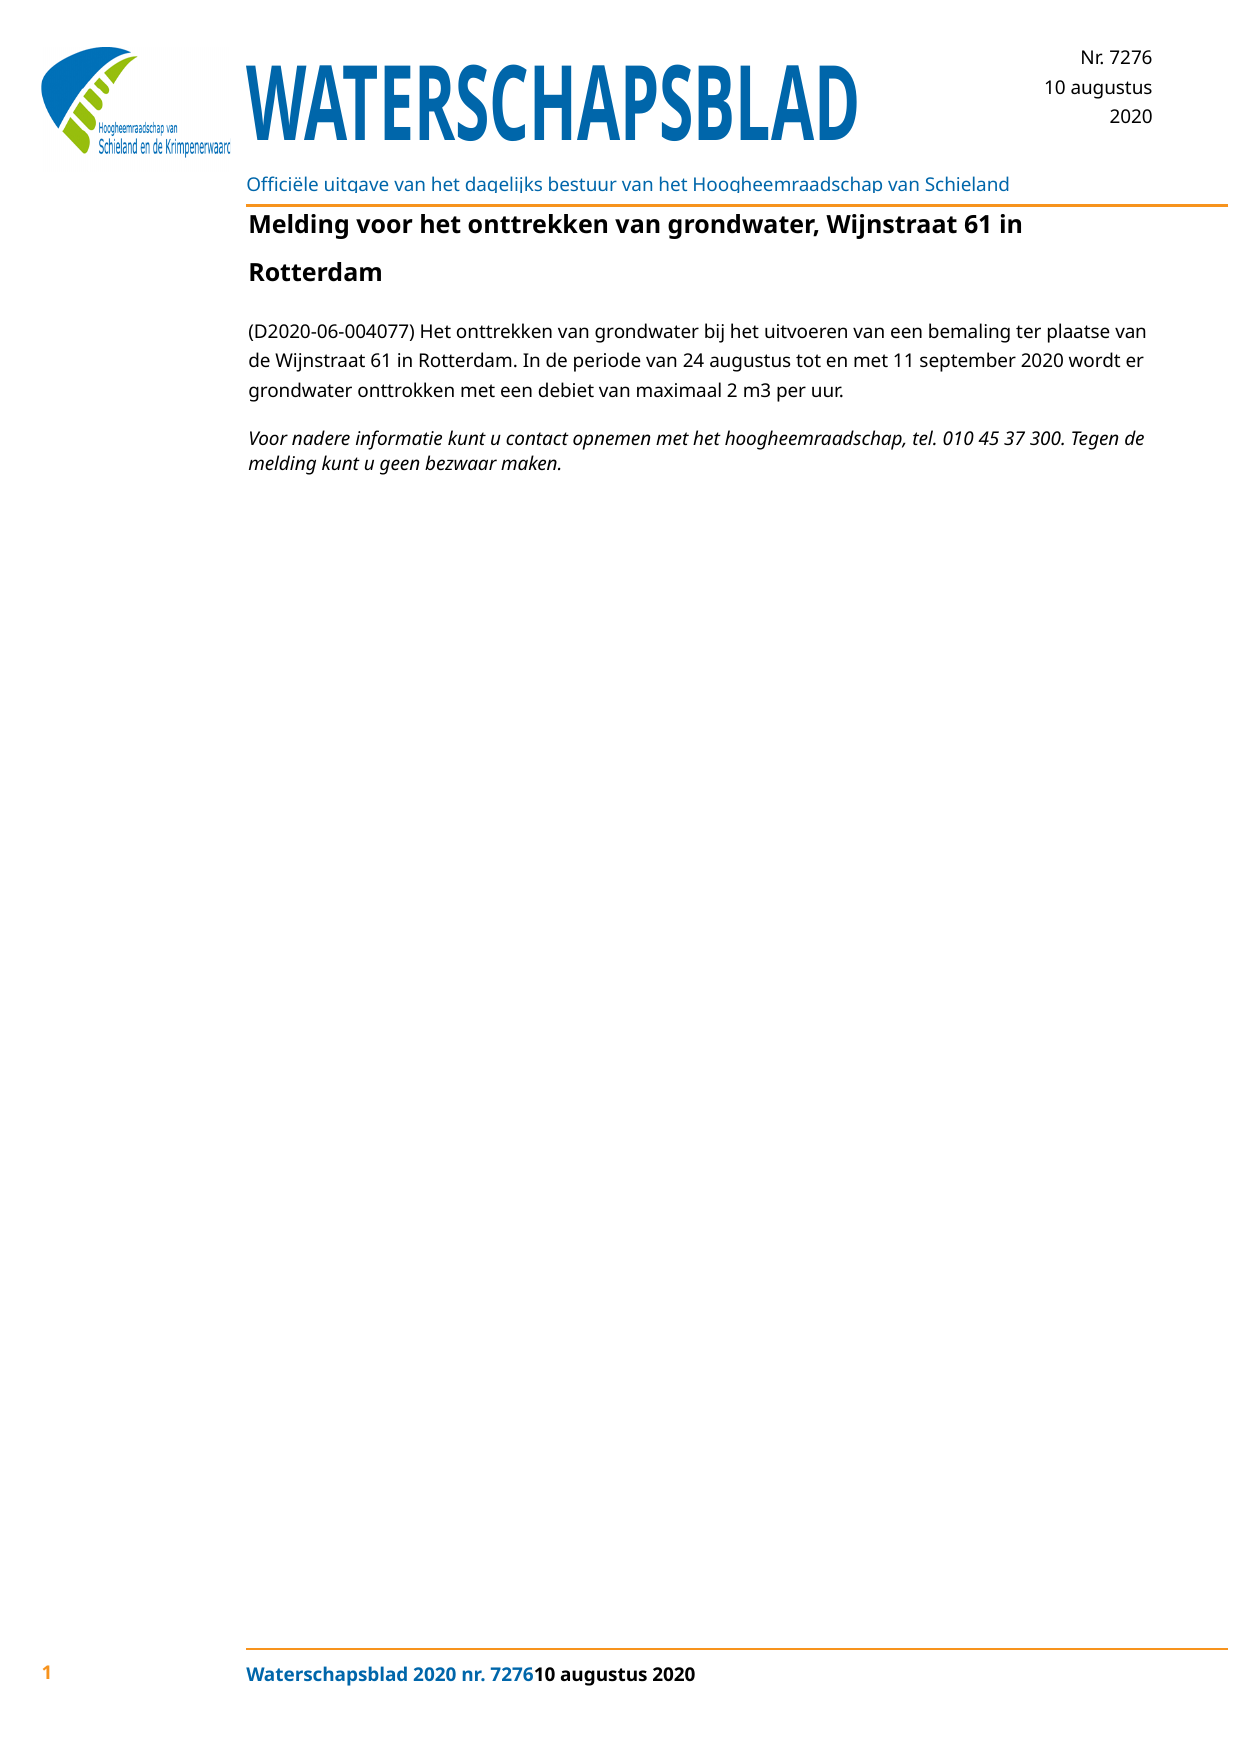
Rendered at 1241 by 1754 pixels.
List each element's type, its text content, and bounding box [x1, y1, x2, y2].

text Melding voor het onttrekken van grondwater, Wijnstraat 61 in Rotterdam [248, 207, 1152, 288]
text Voor nadere informatie kunt u contact opnemen met het hoogheemraadschap, tel. 010 45 37 300. Tegen de melding kunt u geen bezwaar maken. [248, 425, 1152, 476]
text (D2020-06-004077) Het onttrekken van grondwater bij het uitvoeren van een bemaling ter plaatse van de Wijnstraat 61 in Rotterdam. In de periode van 24 augustus tot en met 11 september 2020 wordt er grondwater onttrokken met een debiet van maximaal 2 m3 per uur. [248, 318, 1152, 403]
picture [41, 47, 231, 172]
